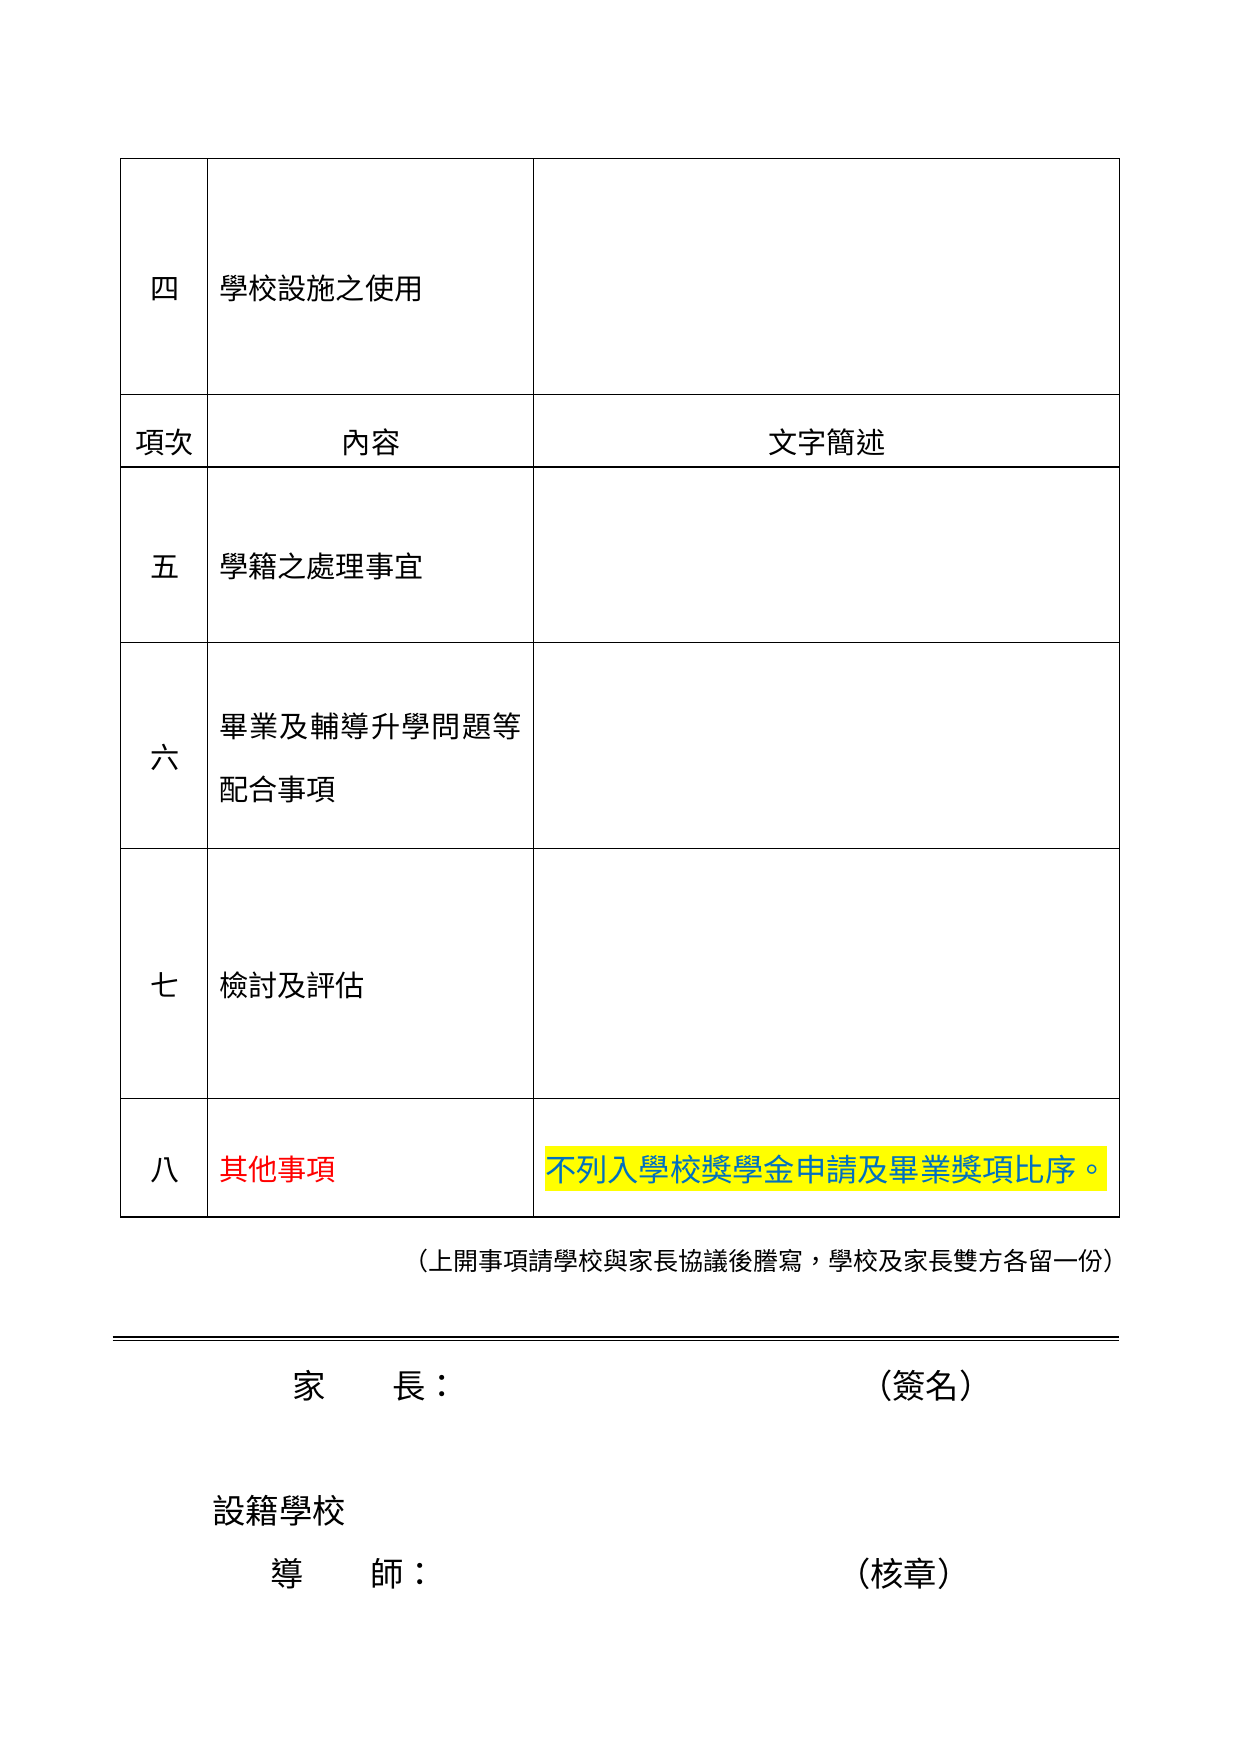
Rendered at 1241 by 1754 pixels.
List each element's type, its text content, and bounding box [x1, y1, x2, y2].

table_cell 內容 [208, 395, 533, 466]
table_cell [534, 643, 1119, 848]
table_cell [534, 159, 1119, 393]
table_cell 其他事項 [208, 1099, 533, 1216]
table_cell 不列入學校獎學金申請及畢業獎項比序。 [534, 1099, 1119, 1216]
table_cell 八 [121, 1099, 207, 1216]
table_cell 文字簡述 [534, 395, 1119, 466]
table_cell 七 [121, 849, 207, 1098]
table_cell [534, 468, 1119, 642]
text （上開事項請學校與家長協議後謄寫，學校及家長雙方各留一份） [112, 1217, 1128, 1280]
table_cell 五 [121, 468, 207, 642]
table_cell 檢討及評估 [208, 849, 533, 1098]
table_cell 畢業及輔導升學問題等配合事項 [208, 643, 533, 848]
table_cell [534, 849, 1119, 1098]
text 設籍學校 [112, 1467, 1128, 1530]
table_cell 學籍之處理事宜 [208, 468, 533, 642]
table_cell 項次 [121, 395, 207, 466]
table_cell 學校設施之使用 [208, 159, 533, 393]
text 導 師： （核章） [112, 1530, 1128, 1592]
table_cell 四 [121, 159, 207, 393]
table_cell 六 [121, 643, 207, 848]
text 家 長： （簽名） [112, 1342, 1128, 1405]
